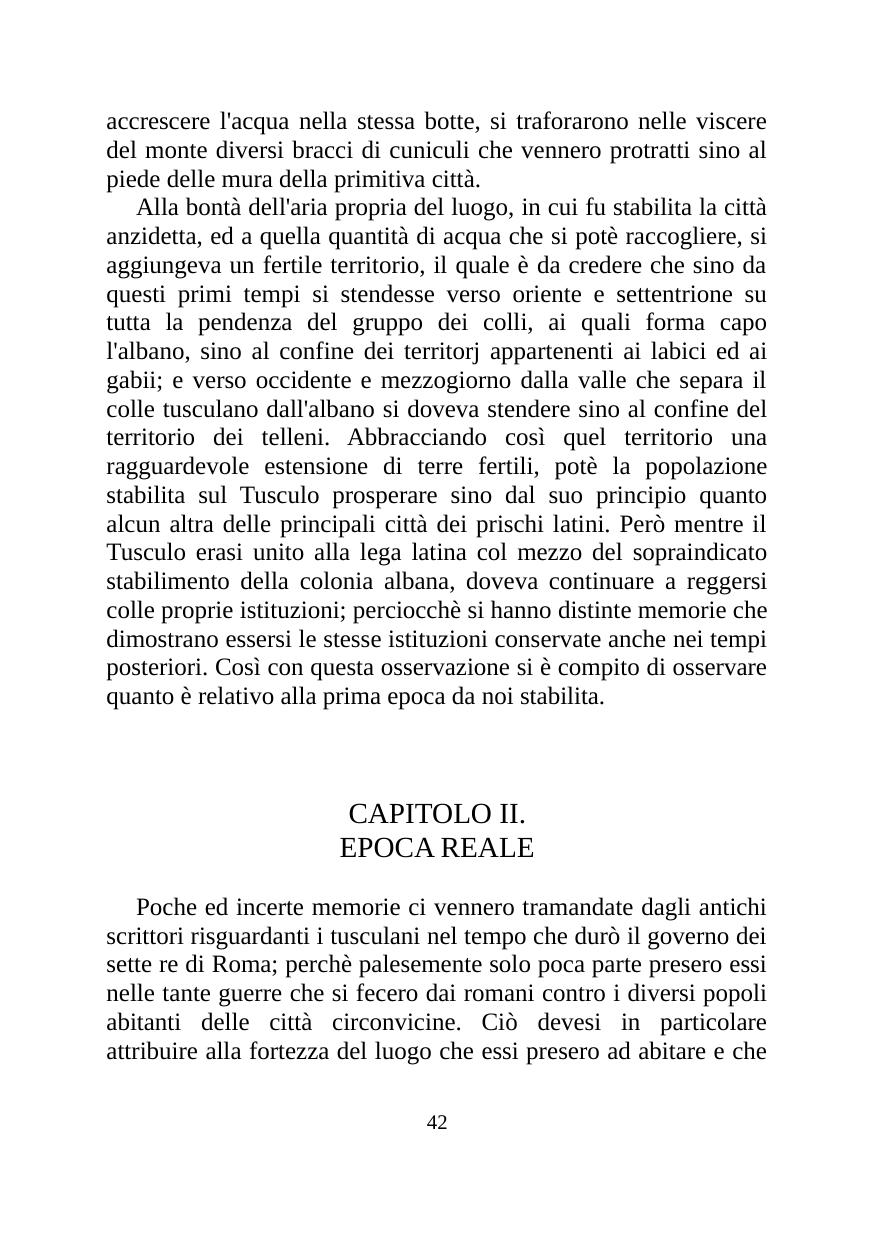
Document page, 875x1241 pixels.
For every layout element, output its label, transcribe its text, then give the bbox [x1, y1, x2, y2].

text Alla bontà dell'aria propria del luogo, in cui fu stabilita la città anzidetta, ed a quella quantità di acqua che si potè raccogliere, si aggiungeva un fertile territorio, il quale è da credere che sino da questi primi tempi si stendesse verso oriente e settentrione su tutta la pendenza del gruppo dei colli, ai quali forma capo l'albano, sino al confine dei territorj appartenenti ai labici ed ai gabii; e verso occidente e mezzogiorno dalla valle che separa il colle tusculano dall'albano si doveva stendere sino al confine del territorio dei telleni. Abbracciando così quel territorio una ragguardevole estensione di terre fertili, potè la popolazione stabilita sul Tusculo prosperare sino dal suo principio quanto alcun altra delle principali città dei prischi latini. Però mentre il Tusculo erasi unito alla lega latina col mezzo del sopraindicato stabilimento della colonia albana, doveva continuare a reggersi colle proprie istituzioni; perciocchè si hanno distinte memorie che dimostrano essersi le stesse istituzioni conservate anche nei tempi posteriori. Così con questa osservazione si è compito di osservare quanto è relativo alla prima epoca da noi stabilita. [106, 192, 768, 710]
text CAPITOLO II. [106, 796, 768, 830]
text EPOCA REALE [106, 830, 768, 863]
text Poche ed incerte memorie ci vennero tramandate dagli antichi scrittori risguardanti i tusculani nel tempo che durò il governo dei sette re di Roma; perchè palesemente solo poca parte presero essi nelle tante guerre che si fecero dai romani contro i diversi popoli abitanti delle città circonvicine. Ciò devesi in particolare attribuire alla fortezza del luogo che essi presero ad abitare e che [106, 892, 768, 1064]
